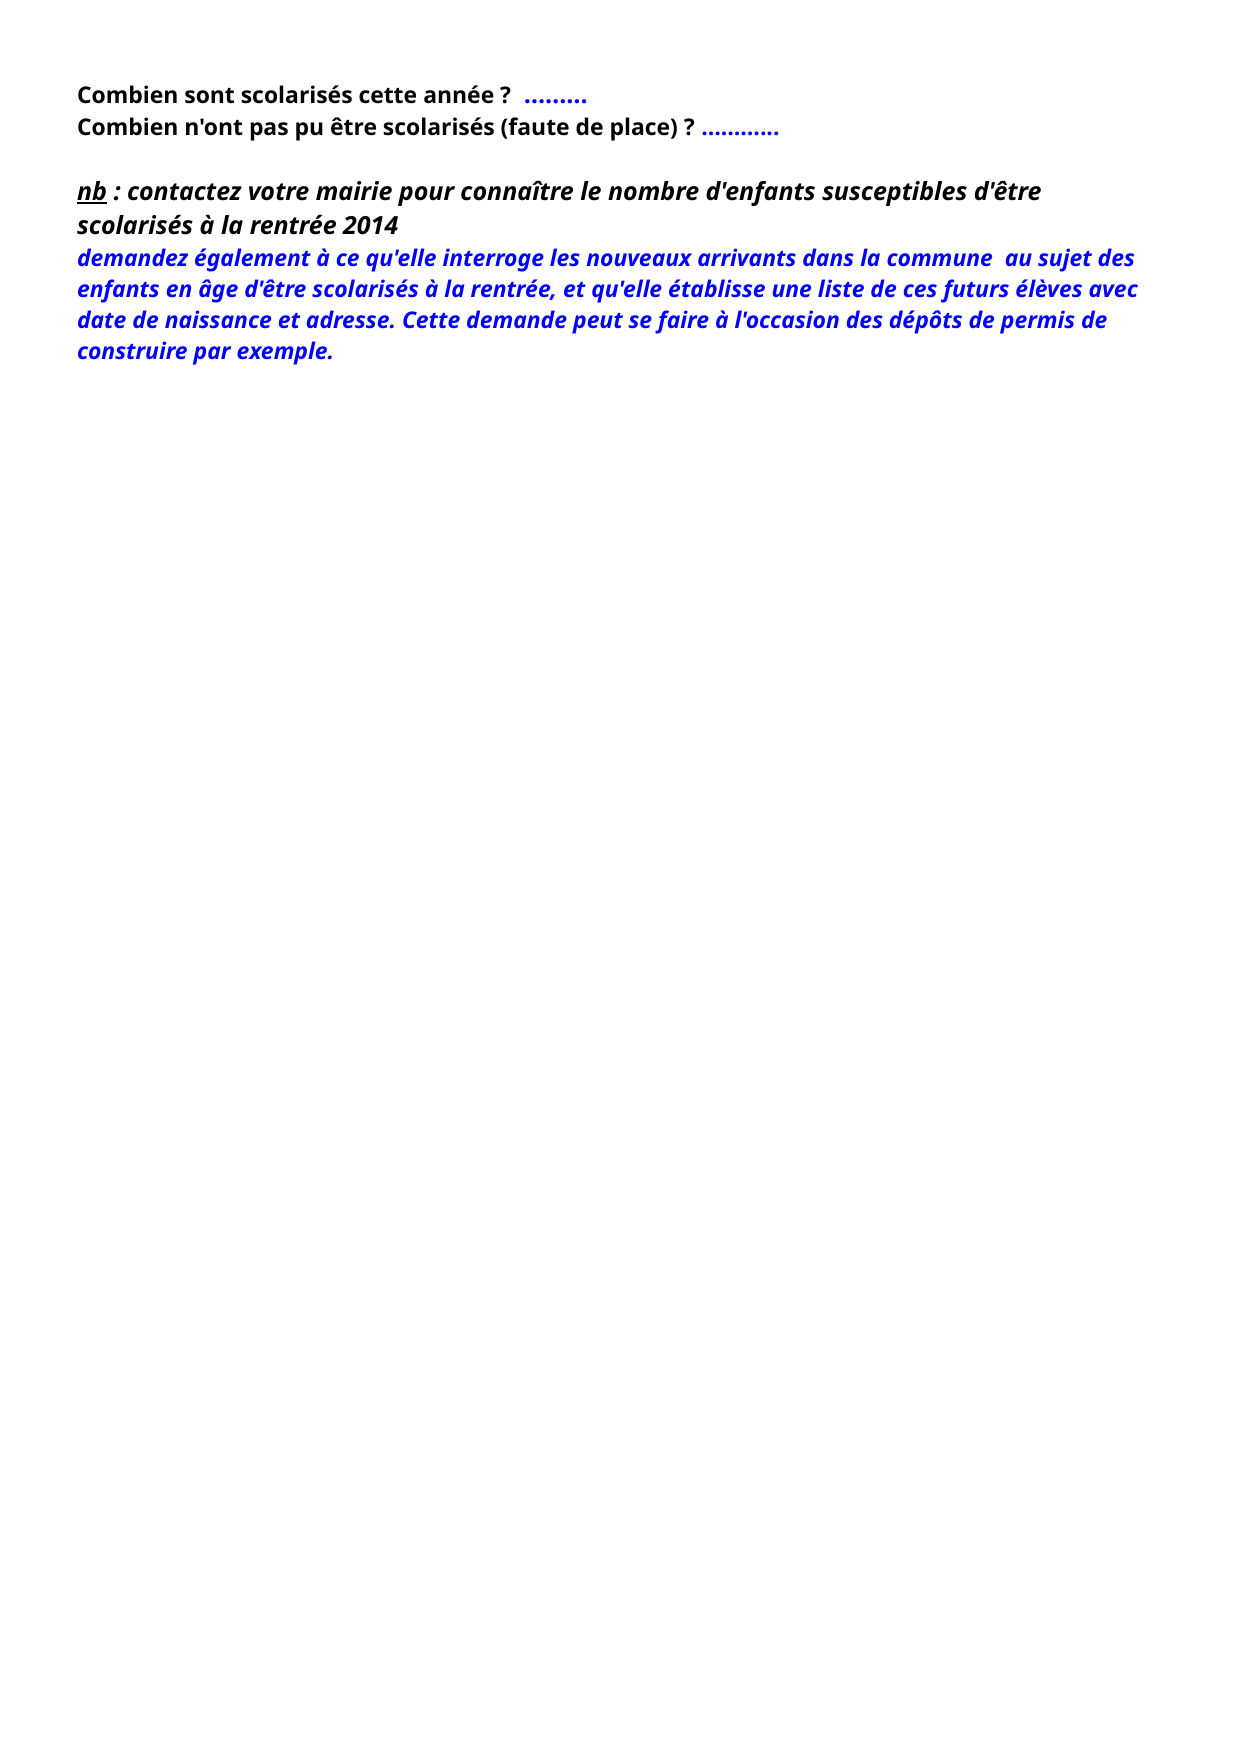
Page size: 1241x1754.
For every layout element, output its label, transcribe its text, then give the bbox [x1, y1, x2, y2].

text nb : contactez votre mairie pour connaître le nombre d'enfants susceptibles d'être scolarisés à la rentrée 2014 [77, 173, 1163, 241]
text Combien sont scolarisés cette année ? ……… [77, 77, 1163, 111]
text Combien n'ont pas pu être scolarisés (faute de place) ? ………... [77, 111, 1163, 142]
text demandez également à ce qu'elle interroge les nouveaux arrivants dans la commune au sujet des enfants en âge d'être scolarisés à la rentrée, et qu'elle établisse une liste de ces futurs élèves avec date de naissance et adresse. Cette demande peut se faire à l'occasion des dépôts de permis de construire par exemple. [77, 241, 1163, 366]
